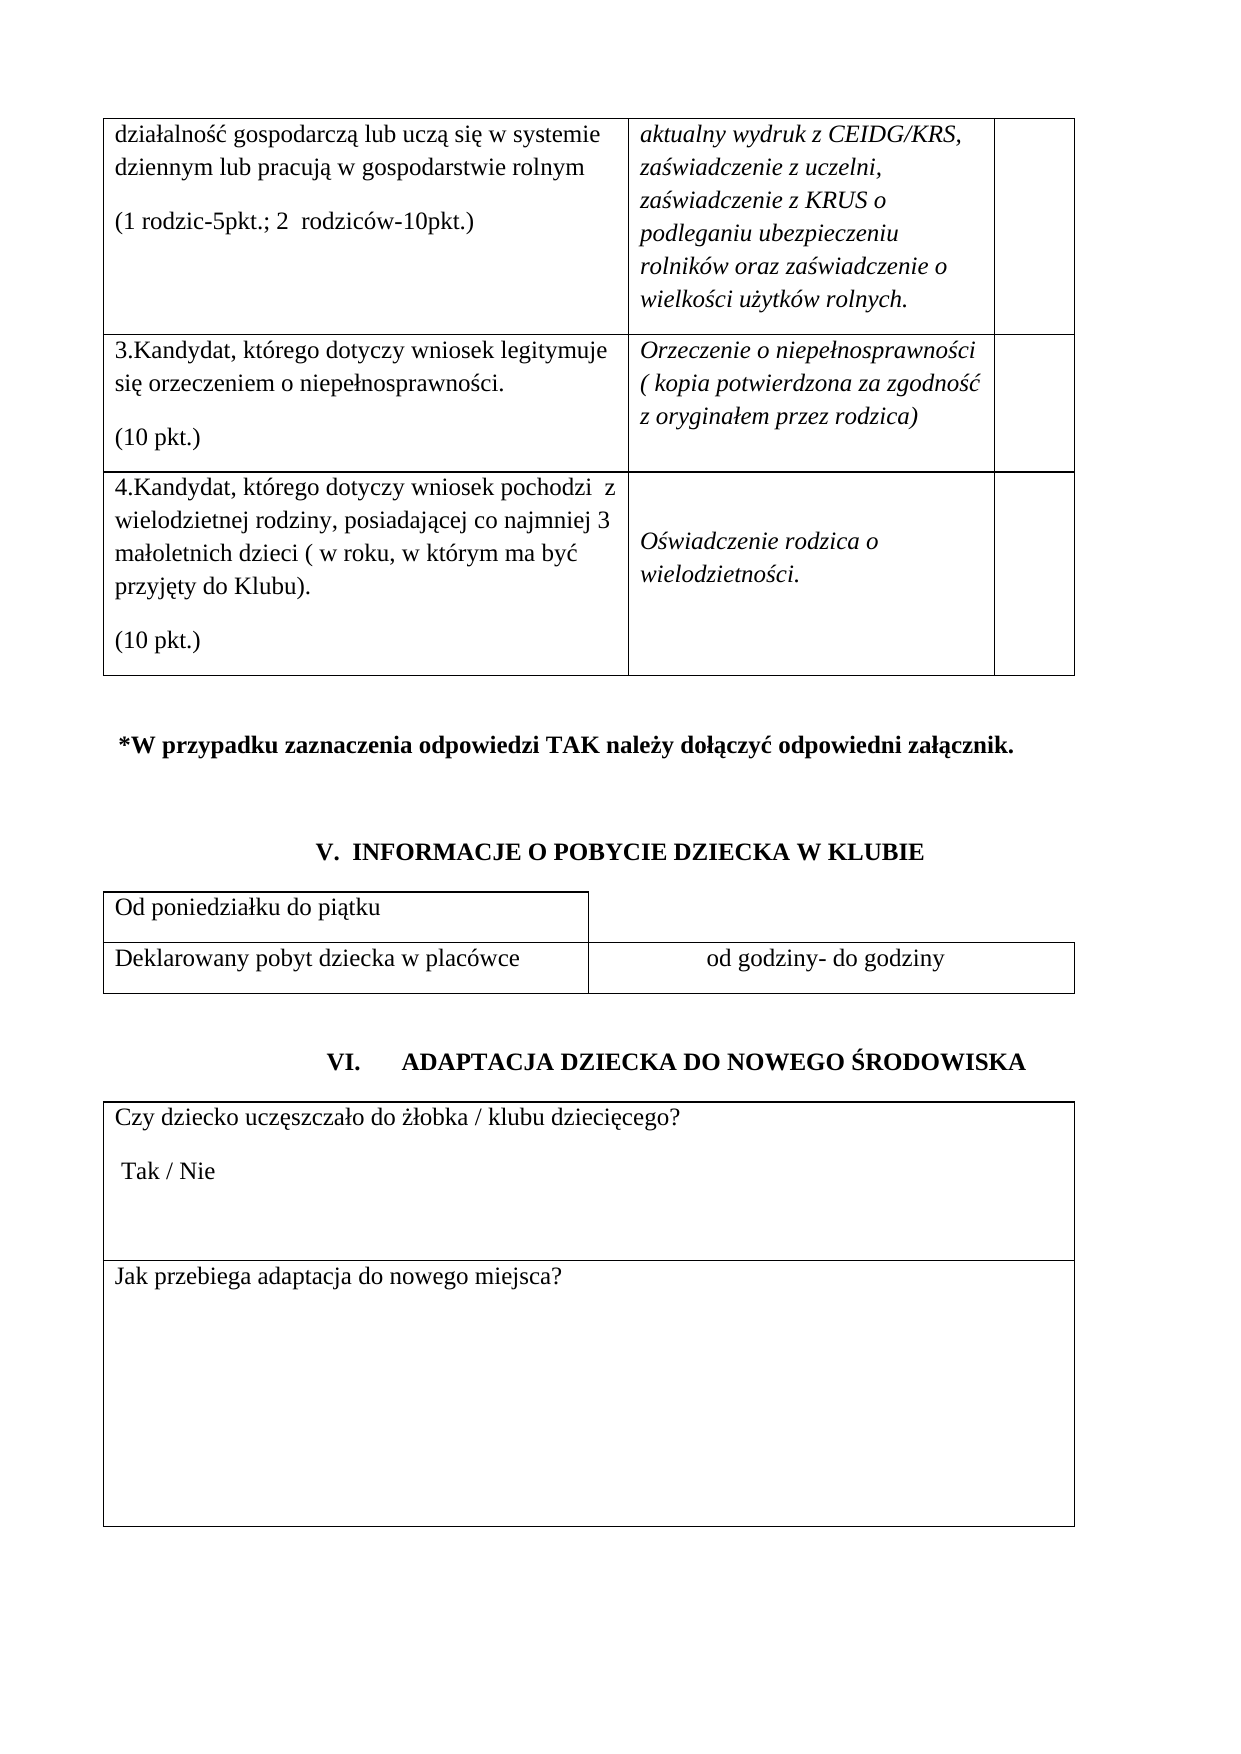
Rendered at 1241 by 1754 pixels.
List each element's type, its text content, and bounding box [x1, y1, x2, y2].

table_cell aktualny wydruk z CEIDG/KRS, zaświadczenie z uczelni, zaświadczenie z KRUS o podleganiu ubezpieczeniu rolników oraz zaświadczenie o wielkości użytków rolnych. [629, 119, 994, 334]
table_header Czy dziecko uczęszczało do żłobka / klubu dziecięcego? Tak / Nie [104, 1103, 1074, 1260]
list ADAPTACJA DZIECKA DO NOWEGO ŚRODOWISKA [231, 1047, 1122, 1076]
table_cell [995, 119, 1074, 334]
table_header Od poniedziałku do piątku [104, 893, 588, 942]
table_cell Jak przebiega adaptacja do nowego miejsca? [104, 1261, 1074, 1526]
table_cell działalność gospodarczą lub uczą się w systemie dziennym lub pracują w gospodarstwie rolnym (1 rodzic-5pkt.; 2 rodziców-10pkt.) [104, 119, 628, 334]
table_header [589, 891, 1074, 942]
text V. INFORMACJE O POBYCIE DZIECKA W KLUBIE [118, 837, 1122, 866]
table_cell 3.Kandydat, którego dotyczy wniosek legitymuje się orzeczeniem o niepełnosprawności. (10 pkt.) [104, 335, 628, 471]
text *W przypadku zaznaczenia odpowiedzi TAK należy dołączyć odpowiedni załącznik. [118, 730, 1122, 758]
table_cell Deklarowany pobyt dziecka w placówce [104, 943, 588, 993]
table_cell od godziny- do godziny [589, 943, 1074, 993]
table_cell 4.Kandydat, którego dotyczy wniosek pochodzi z wielodzietnej rodziny, posiadającej co najmniej 3 małoletnich dzieci ( w roku, w którym ma być przyjęty do Klubu). (10 pkt.) [104, 473, 628, 675]
table_cell [995, 335, 1074, 471]
table_cell Orzeczenie o niepełnosprawności ( kopia potwierdzona za zgodność z oryginałem przez rodzica) [629, 335, 994, 471]
table_cell Oświadczenie rodzica o wielodzietności. [629, 473, 994, 675]
table_cell [995, 473, 1074, 675]
